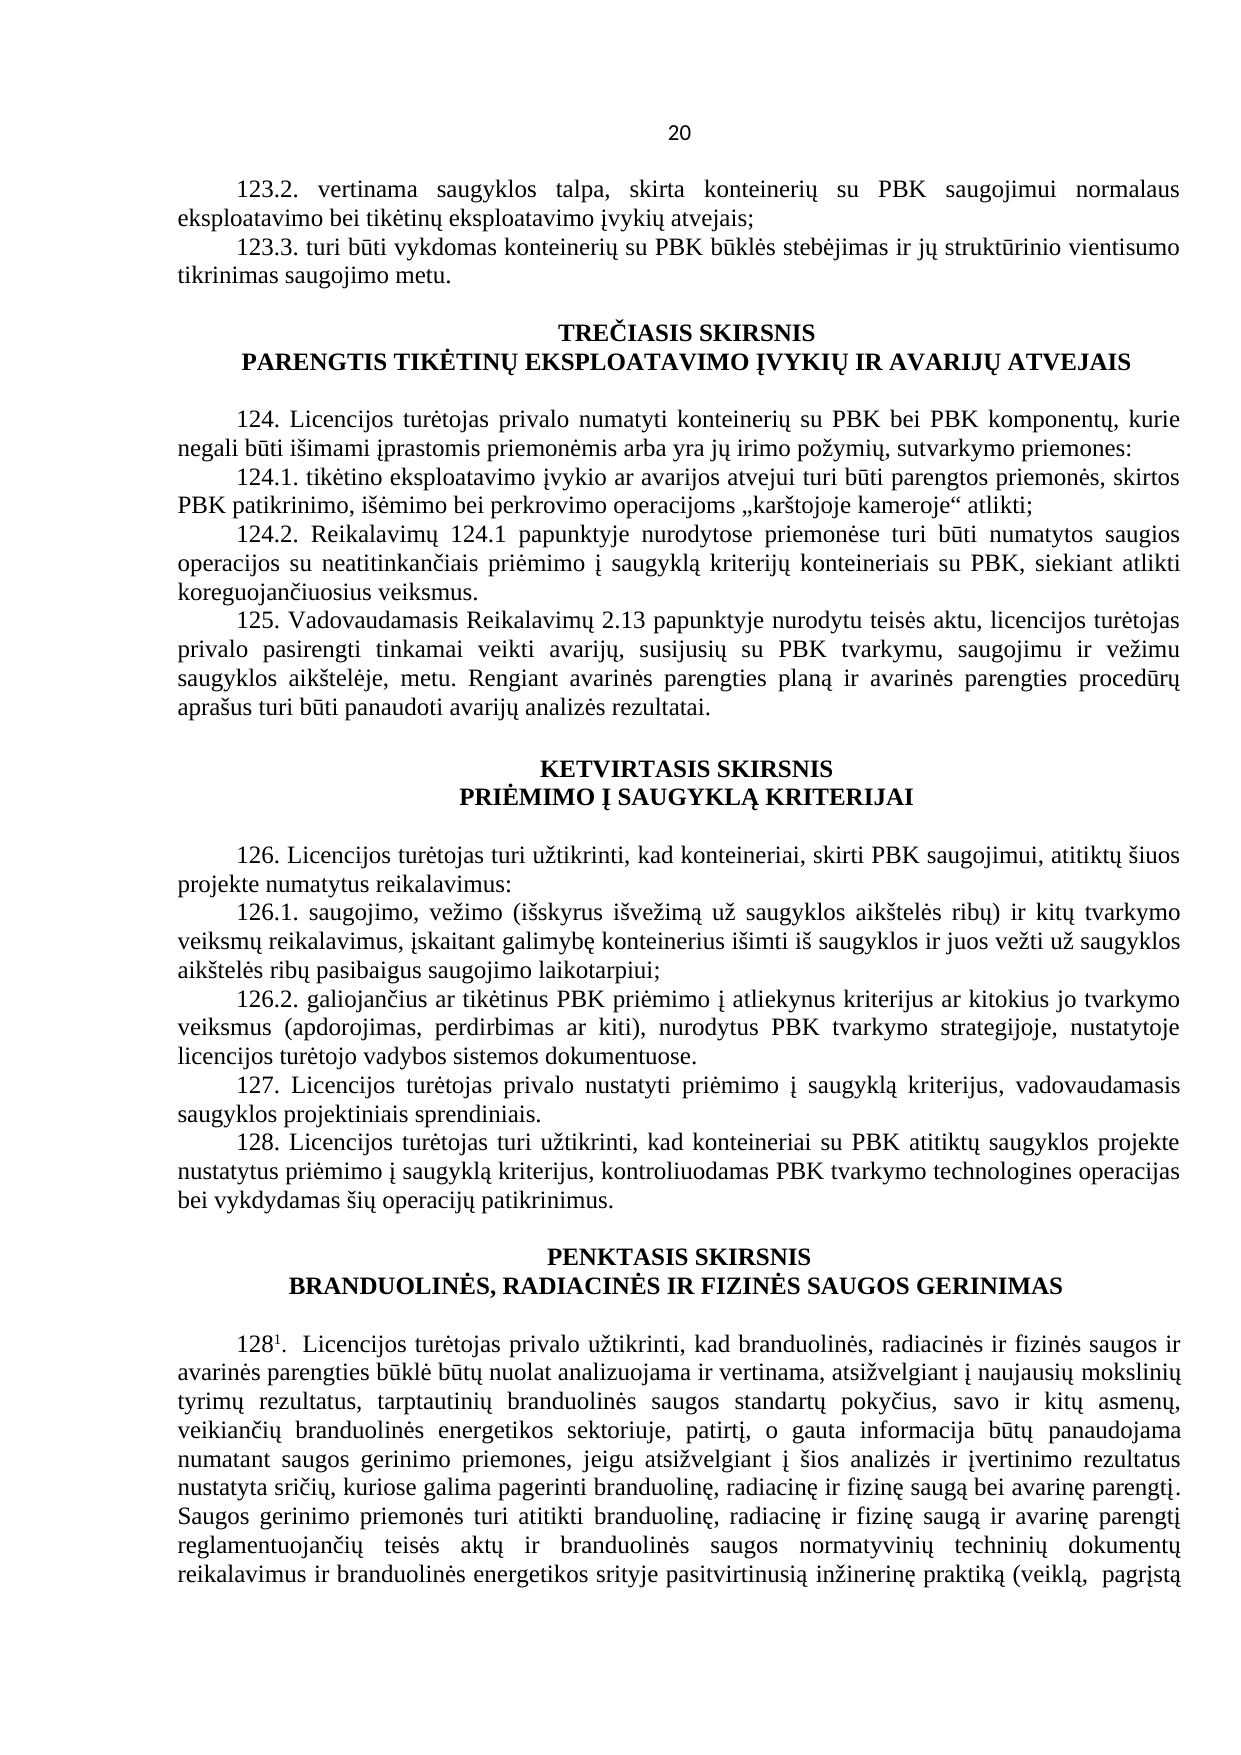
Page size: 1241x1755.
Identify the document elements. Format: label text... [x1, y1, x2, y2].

text 123.2. vertinama saugyklos talpa, skirta konteinerių su PBK saugojimui normalaus eksploatavimo bei tikėtinų eksploatavimo įvykių atvejais; [177, 174, 1181, 232]
text PENKTASIS SKIRSNIS [177, 1242, 1181, 1271]
text 123.3. turi būti vykdomas konteinerių su PBK būklės stebėjimas ir jų struktūrinio vientisumo tikrinimas saugojimo metu. [177, 232, 1181, 289]
text 125. Vadovaudamasis Reikalavimų 2.13 papunktyje nurodytu teisės aktu, licencijos turėtojas privalo pasirengti tinkamai veikti avarijų, susijusių su PBK tvarkymu, saugojimu ir vežimu saugyklos aikštelėje, metu. Rengiant avarinės parengties planą ir avarinės parengties procedūrų aprašus turi būti panaudoti avarijų analizės rezultatai. [177, 605, 1181, 720]
text KETVIRTASIS SKIRSNIS [177, 754, 1181, 782]
text 126.2. galiojančius ar tikėtinus PBK priėmimo į atliekynus kriterijus ar kitokius jo tvarkymo veiksmus (apdorojimas, perdirbimas ar kiti), nurodytus PBK tvarkymo strategijoje, nustatytoje licencijos turėtojo vadybos sistemos dokumentuose. [177, 984, 1181, 1070]
text 1281. Licencijos turėtojas privalo užtikrinti, kad branduolinės, radiacinės ir fizinės saugos ir avarinės parengties būklė būtų nuolat analizuojama ir vertinama, atsižvelgiant į naujausių mokslinių tyrimų rezultatus, tarptautinių branduolinės saugos standartų pokyčius, savo ir kitų asmenų, veikiančių branduolinės energetikos sektoriuje, patirtį, o gauta informacija būtų panaudojama numatant saugos gerinimo priemones, jeigu atsižvelgiant į šios analizės ir įvertinimo rezultatus nustatyta sričių, kuriose galima pagerinti branduolinę, radiacinę ir fizinę saugą bei avarinę parengtį. Saugos gerinimo priemonės turi atitikti branduolinę, radiacinę ir fizinę saugą ir avarinę parengtį reglamentuojančių teisės aktų ir branduolinės saugos normatyvinių techninių dokumentų reikalavimus ir branduolinės energetikos srityje pasitvirtinusią inžinerinę praktiką (veiklą, pagrįstą [177, 1329, 1181, 1587]
text TREČIASIS SKIRSNIS [177, 318, 1181, 347]
text 124. Licencijos turėtojas privalo numatyti konteinerių su PBK bei PBK komponentų, kurie negali būti išimami įprastomis priemonėmis arba yra jų irimo požymių, sutvarkymo priemones: [177, 404, 1181, 462]
text 127. Licencijos turėtojas privalo nustatyti priėmimo į saugyklą kriterijus, vadovaudamasis saugyklos projektiniais sprendiniais. [177, 1070, 1181, 1127]
text PARENGTIS TIKĖTINŲ EKSPLOATAVIMO ĮVYKIŲ IR AVARIJŲ ATVEJAIS [177, 347, 1181, 375]
text PRIĖMIMO Į SAUGYKLĄ KRITERIJAI [177, 782, 1181, 811]
text 124.1. tikėtino eksploatavimo įvykio ar avarijos atvejui turi būti parengtos priemonės, skirtos PBK patikrinimo, išėmimo bei perkrovimo operacijoms „karštojoje kameroje“ atlikti; [177, 462, 1181, 519]
text 124.2. Reikalavimų 124.1 papunktyje nurodytose priemonėse turi būti numatytos saugios operacijos su neatitinkančiais priėmimo į saugyklą kriterijų konteineriais su PBK, siekiant atlikti koreguojančiuosius veiksmus. [177, 519, 1181, 605]
text 128. Licencijos turėtojas turi užtikrinti, kad konteineriai su PBK atitiktų saugyklos projekte nustatytus priėmimo į saugyklą kriterijus, kontroliuodamas PBK tvarkymo technologines operacijas bei vykdydamas šių operacijų patikrinimus. [177, 1127, 1181, 1214]
text 126. Licencijos turėtojas turi užtikrinti, kad konteineriai, skirti PBK saugojimui, atitiktų šiuos projekte numatytus reikalavimus: [177, 840, 1181, 897]
text BRANDUOLINĖS, RADIACINĖS IR FIZINĖS SAUGOS GERINIMAS [177, 1271, 1181, 1300]
text 126.1. saugojimo, vežimo (išskyrus išvežimą už saugyklos aikštelės ribų) ir kitų tvarkymo veiksmų reikalavimus, įskaitant galimybę konteinerius išimti iš saugyklos ir juos vežti už saugyklos aikštelės ribų pasibaigus saugojimo laikotarpiui; [177, 897, 1181, 984]
